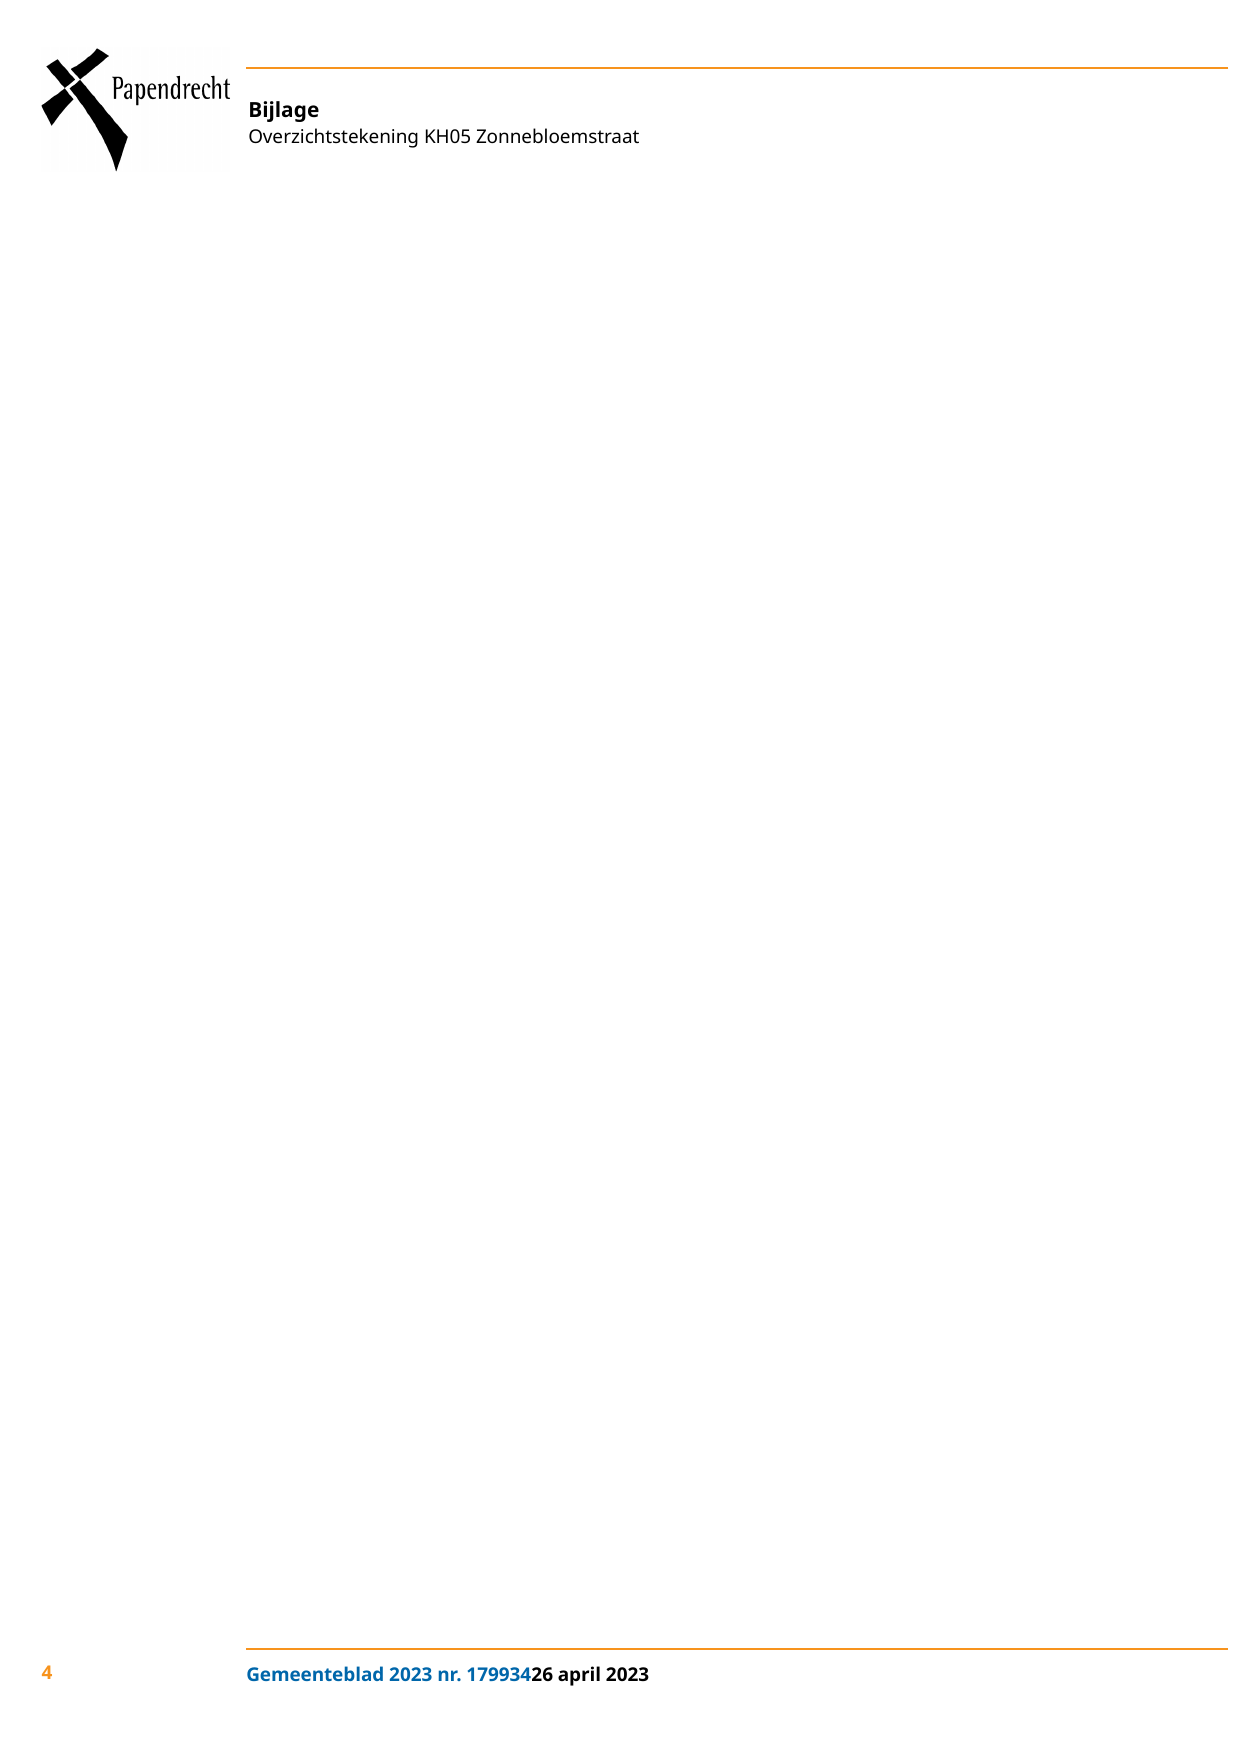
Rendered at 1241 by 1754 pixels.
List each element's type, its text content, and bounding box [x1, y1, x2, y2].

text Bijlage [248, 95, 1152, 123]
picture [41, 47, 231, 172]
text Overzichtstekening KH05 Zonnebloemstraat [248, 123, 1152, 149]
